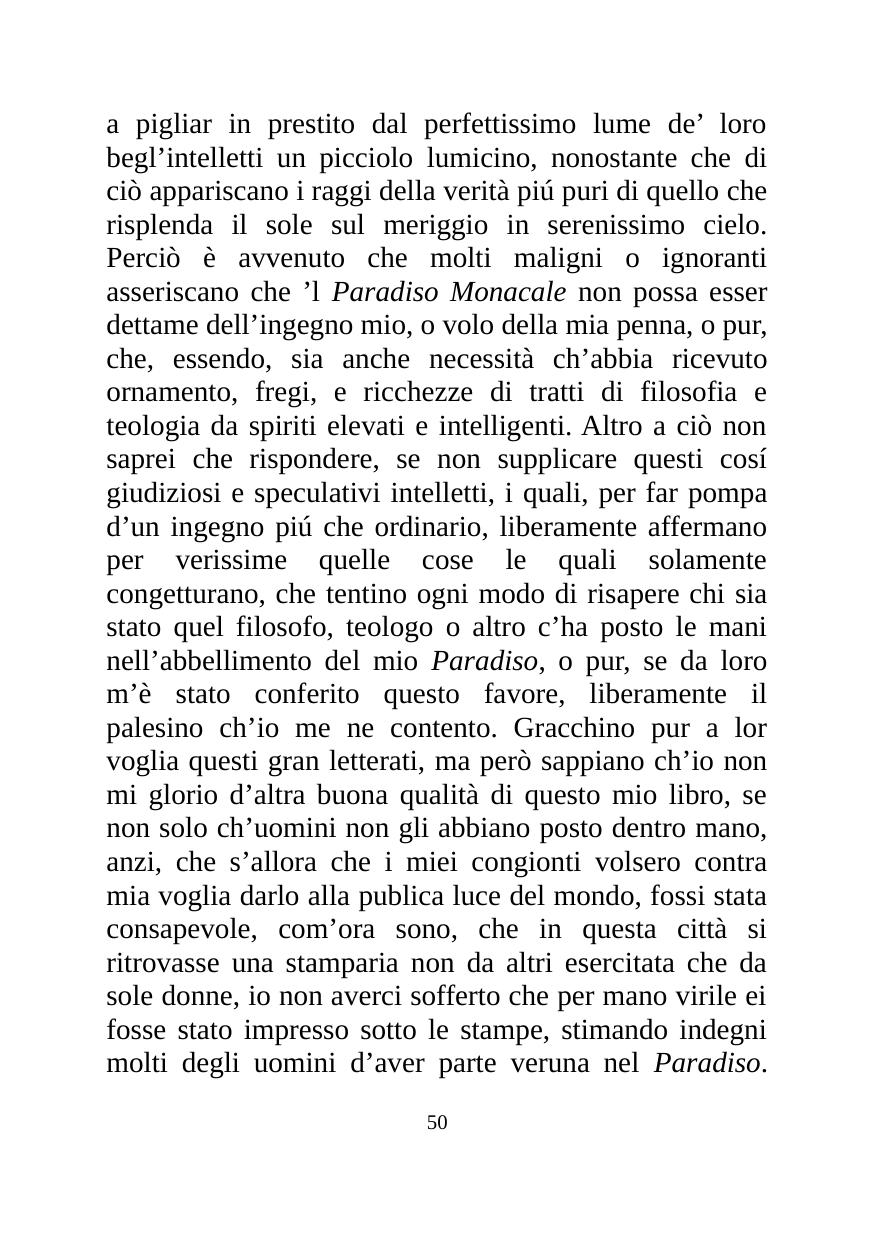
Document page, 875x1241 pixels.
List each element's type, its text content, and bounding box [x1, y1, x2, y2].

text a pigliar in prestito dal perfettissimo lume de’ loro begl’intelletti un picciolo lumicino, nonostante che di ciò appariscano i raggi della verità piú puri di quello che risplenda il sole sul meriggio in serenissimo cielo. Perciò è avvenuto che molti maligni o ignoranti asseriscano che ’l Paradiso Monacale non possa esser dettame dell’ingegno mio, o volo della mia penna, o pur, che, essendo, sia anche necessità ch’abbia ricevuto ornamento, fregi, e ricchezze di tratti di filosofia e teologia da spiriti elevati e intelligenti. Altro a ciò non saprei che rispondere, se non supplicare questi cosí giudiziosi e speculativi intelletti, i quali, per far pompa d’un ingegno piú che ordinario, liberamente affermano per verissime quelle cose le quali solamente congetturano, che tentino ogni modo di risapere chi sia stato quel filosofo, teologo o altro c’ha posto le mani nell’abbellimento del mio Paradiso, o pur, se da loro m’è stato conferito questo favore, liberamente il palesino ch’io me ne contento. Gracchino pur a lor voglia questi gran letterati, ma però sappiano ch’io non mi glorio d’altra buona qualità di questo mio libro, se non solo ch’uomini non gli abbiano posto dentro mano, anzi, che s’allora che i miei congionti volsero contra mia voglia darlo alla publica luce del mondo, fossi stata consapevole, com’ora sono, che in questa città si ritrovasse una stamparia non da altri esercitata che da sole donne, io non averci sofferto che per mano virile ei fosse stato impresso sotto le stampe, stimando indegni molti degli uomini d’aver parte veruna nel Paradiso. [106, 106, 768, 1079]
